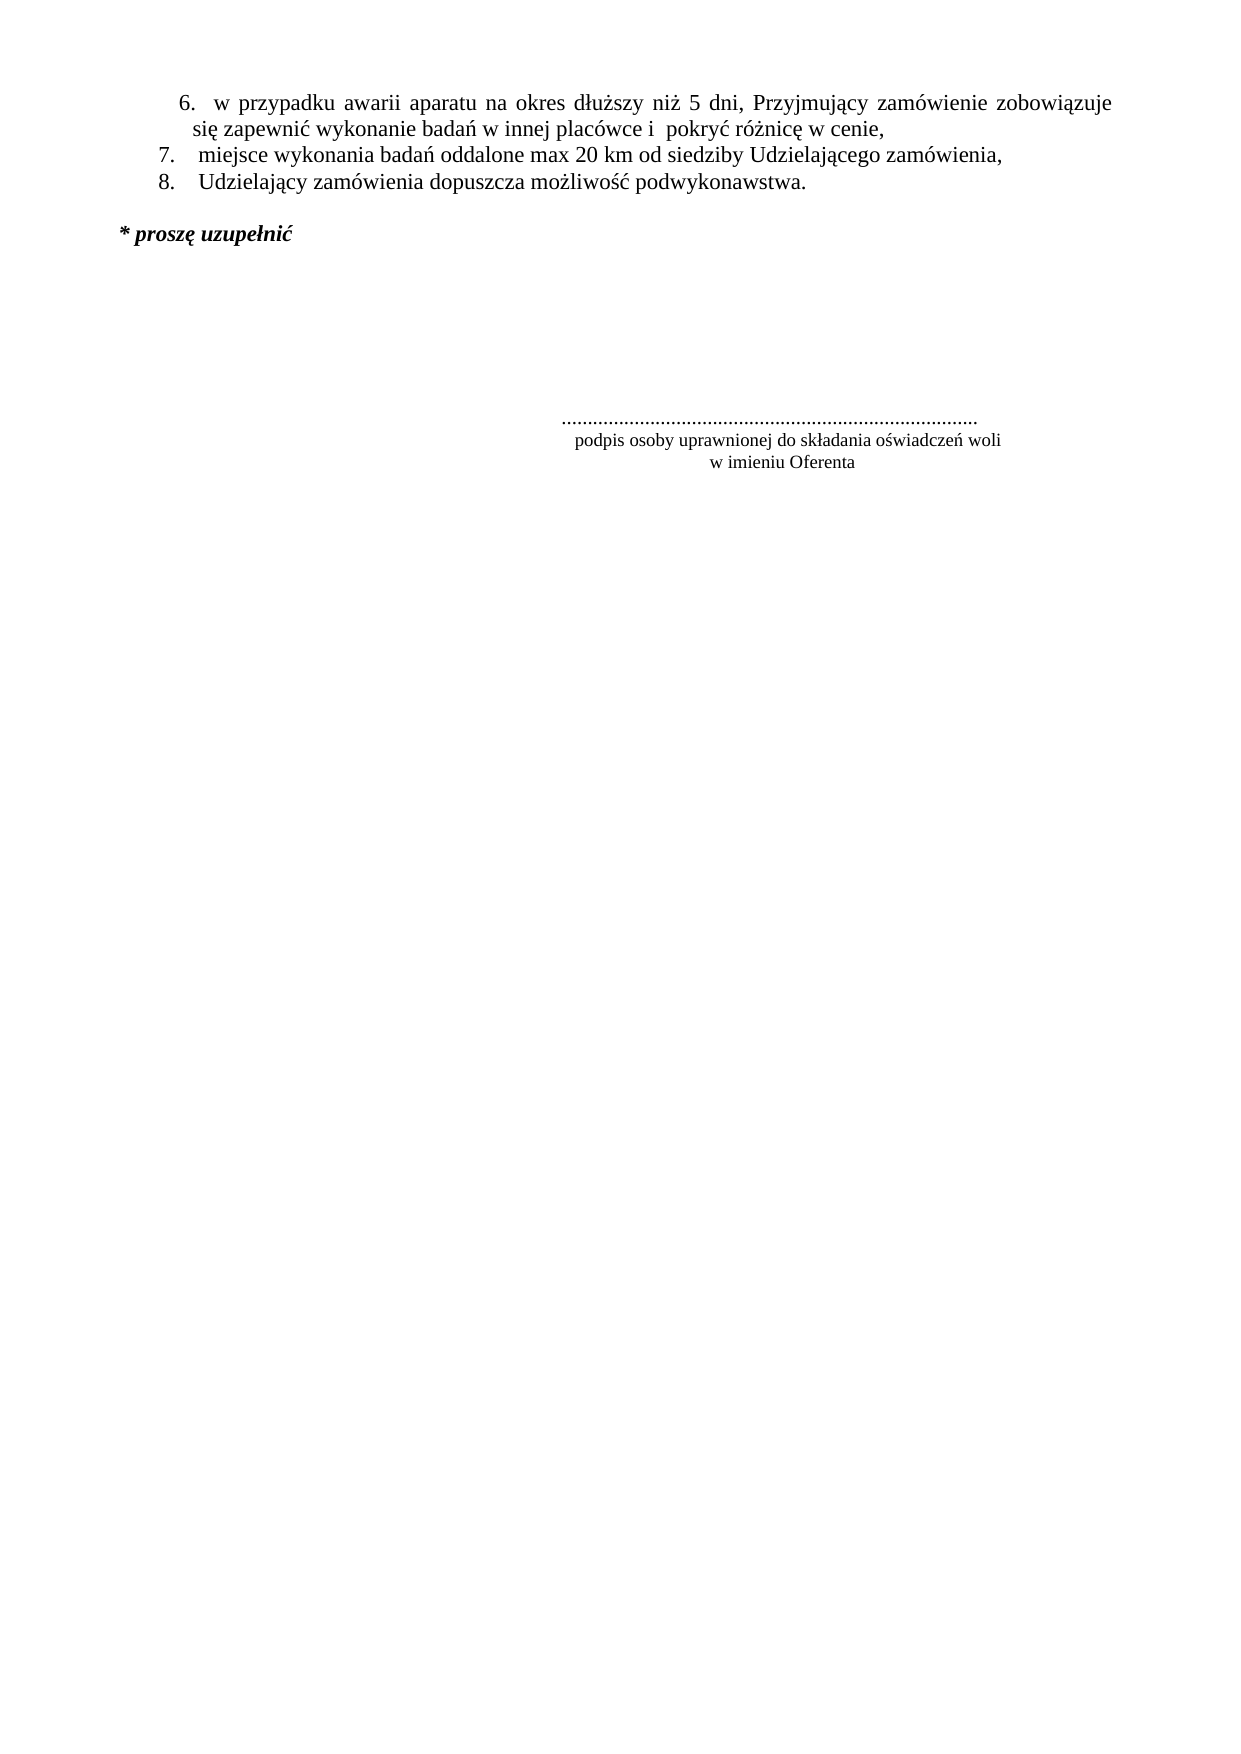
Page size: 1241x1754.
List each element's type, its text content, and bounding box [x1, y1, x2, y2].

text 8. Udzielający zamówienia dopuszcza możliwość podwykonawstwa. [118, 168, 1122, 194]
text 7. miejsce wykonania badań oddalone max 20 km od siedziby Udzielającego zamówienia, [118, 141, 1122, 168]
text podpis osoby uprawnionej do składania oświadczeń woli w imieniu Oferenta [487, 429, 1122, 472]
text ................................................................................ [118, 405, 1122, 429]
text 6. w przypadku awarii aparatu na okres dłuższy niż 5 dni, Przyjmujący zamówienie zobowiązuje się zapewnić wykonanie badań w innej placówce i pokryć różnicę w cenie, [118, 89, 1122, 141]
text * proszę uzupełnić [118, 220, 1122, 247]
